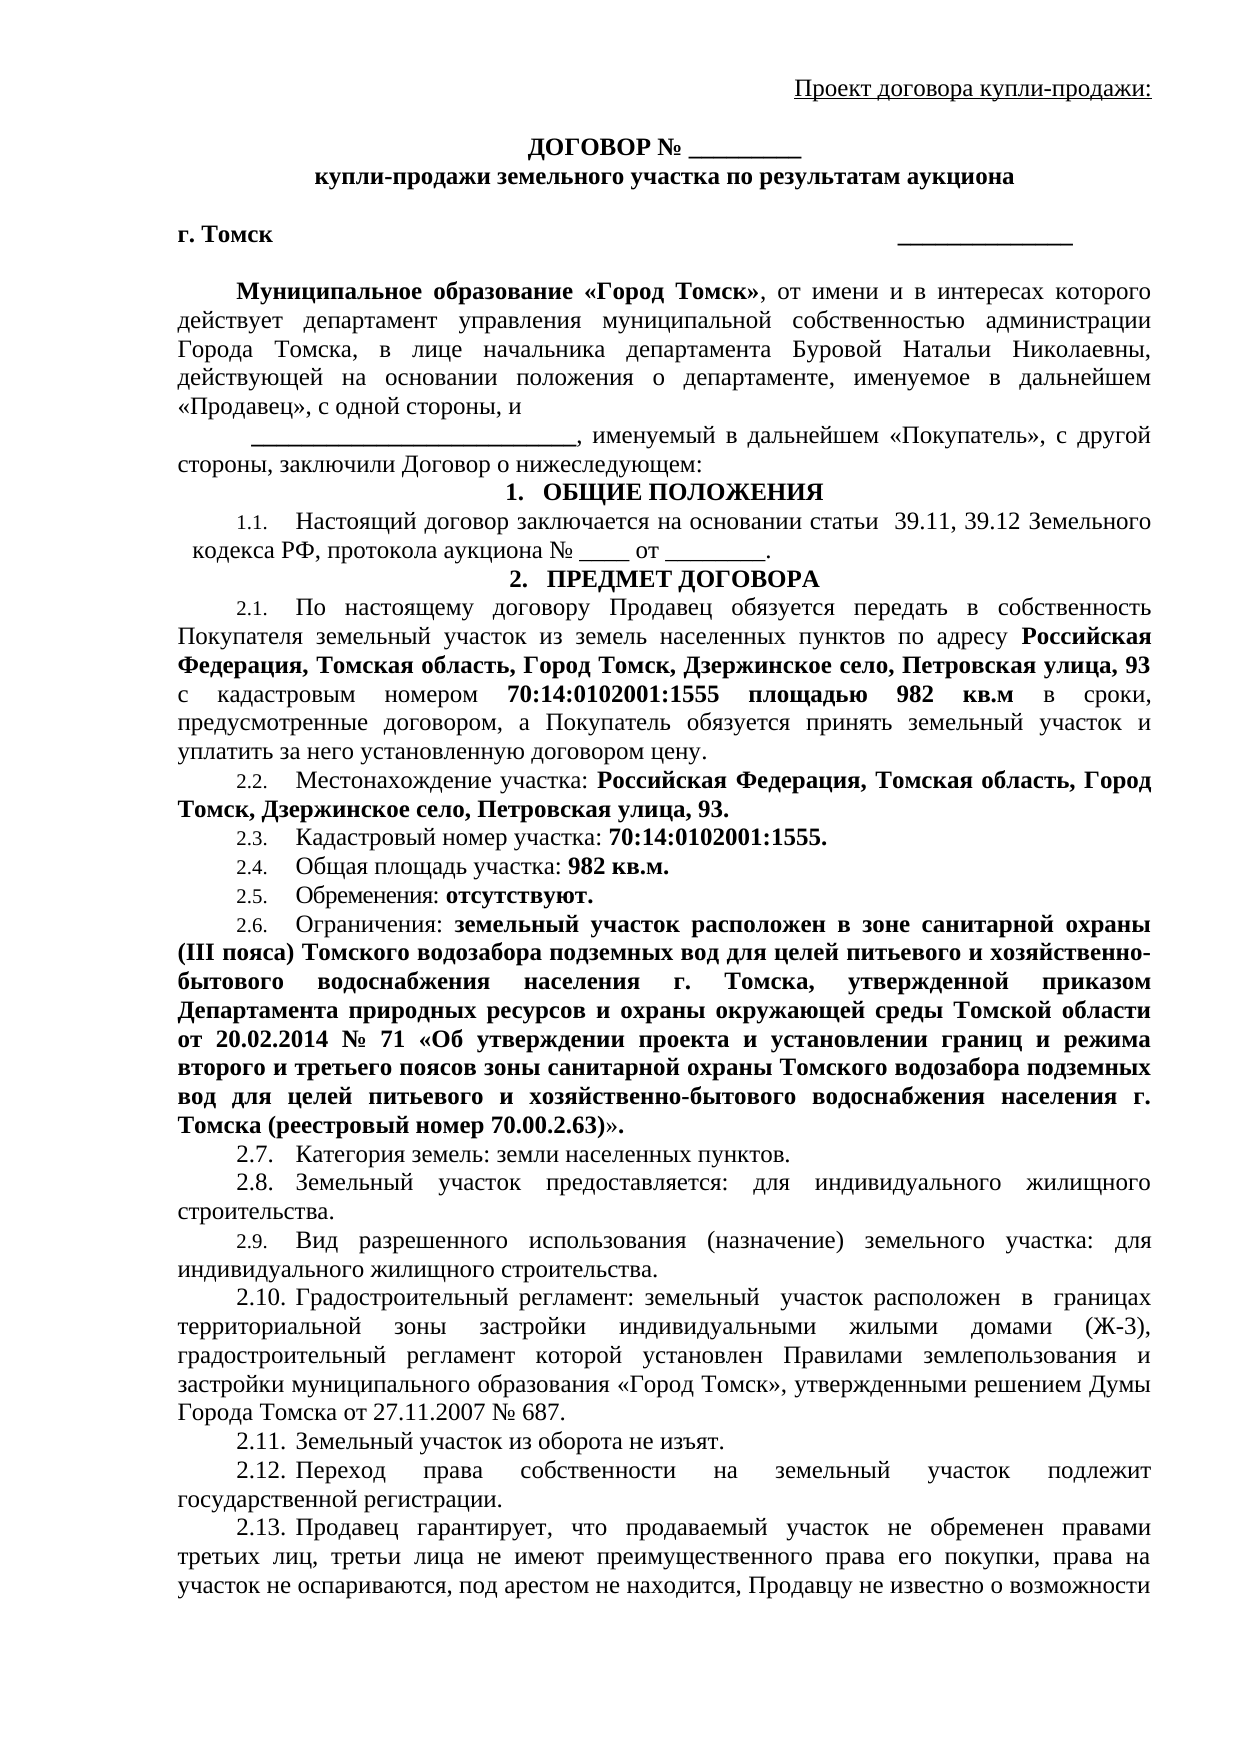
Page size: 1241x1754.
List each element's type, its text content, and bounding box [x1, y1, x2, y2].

list Кадастровый номер участка: 70:14:0102001:1555. [177, 822, 1152, 851]
text __________________________, именуемый в дальнейшем «Покупатель», с другой стороны, заключили Договор о нижеследующем: [177, 420, 1152, 477]
text Проект договора купли-продажи: [177, 73, 1152, 102]
list Градостроительный регламент: земельный участок расположен в границах территориальной зоны застройки индивидуальными жилыми домами (Ж-3), градостроительный регламент которой установлен Правилами землепользования и застройки муниципального образования «Город Томск», утвержденными решением Думы Города Томска от 27.11.2007 № 687. [177, 1282, 1152, 1426]
text ДОГОВОР № _________ [177, 132, 1152, 161]
list Переход права собственности на земельный участок подлежит государственной регистрации. [177, 1455, 1152, 1512]
list Вид разрешенного использования (назначение) земельного участка: для индивидуального жилищного строительства. [177, 1225, 1152, 1282]
list Земельный участок предоставляется: для индивидуального жилищного строительства. [177, 1167, 1152, 1225]
text г. Томск ______________ [177, 219, 1152, 247]
text купли-продажи земельного участка по результатам аукциона [177, 161, 1152, 190]
list Категория земель: земли населенных пунктов. [177, 1139, 1152, 1167]
list Ограничения: земельный участок расположен в зоне санитарной охраны (III пояса) Томского водозабора подземных вод для целей питьевого и хозяйственно-бытового водоснабжения населения г. Томска, утвержденной приказом Департамента природных ресурсов и охраны окружающей среды Томской области от 20.02.2014 № 71 «Об утверждении проекта и установлении границ и режима второго и третьего поясов зоны санитарной охраны Томского водозабора подземных вод для целей питьевого и хозяйственно-бытового водоснабжения населения г. Томска (реестровый номер 70.00.2.63)». [177, 909, 1152, 1139]
list Земельный участок из оборота не изъят. [177, 1426, 1152, 1455]
text Муниципальное образование «Город Томск», от имени и в интересах которого действует департамент управления муниципальной собственностью администрации Города Томска, в лице начальника департамента Буровой Натальи Николаевны, действующей на основании положения о департаменте, именуемое в дальнейшем «Продавец», с одной стороны, и [177, 276, 1152, 420]
list ОБЩИЕ ПОЛОЖЕНИЯ [177, 477, 1152, 506]
list Общая площадь участка: 982 кв.м. [177, 851, 1152, 880]
list По настоящему договору Продавец обязуется передать в собственность Покупателя земельный участок из земель населенных пунктов по адресу Российская Федерация, Томская область, Город Томск, Дзержинское село, Петровская улица, 93 с кадастровым номером 70:14:0102001:1555 площадью 982 кв.м в сроки, предусмотренные договором, а Покупатель обязуется принять земельный участок и уплатить за него установленную договором цену. [177, 592, 1152, 765]
list Обременения: отсутствуют. [177, 880, 1152, 909]
list ПРЕДМЕТ ДОГОВОРА [177, 564, 1152, 592]
list Продавец гарантирует, что продаваемый участок не обременен правами третьих лиц, третьи лица не имеют преимущественного права его покупки, права на участок не оспариваются, под арестом не находится, Продавцу не известно о возможности [177, 1512, 1152, 1599]
list Местонахождение участка: Российская Федерация, Томская область, Город Томск, Дзержинское село, Петровская улица, 93. [177, 765, 1152, 822]
list Настоящий договор заключается на основании статьи 39.11, 39.12 Земельного кодекса РФ, протокола аукциона № ____ от ________. [192, 506, 1152, 564]
